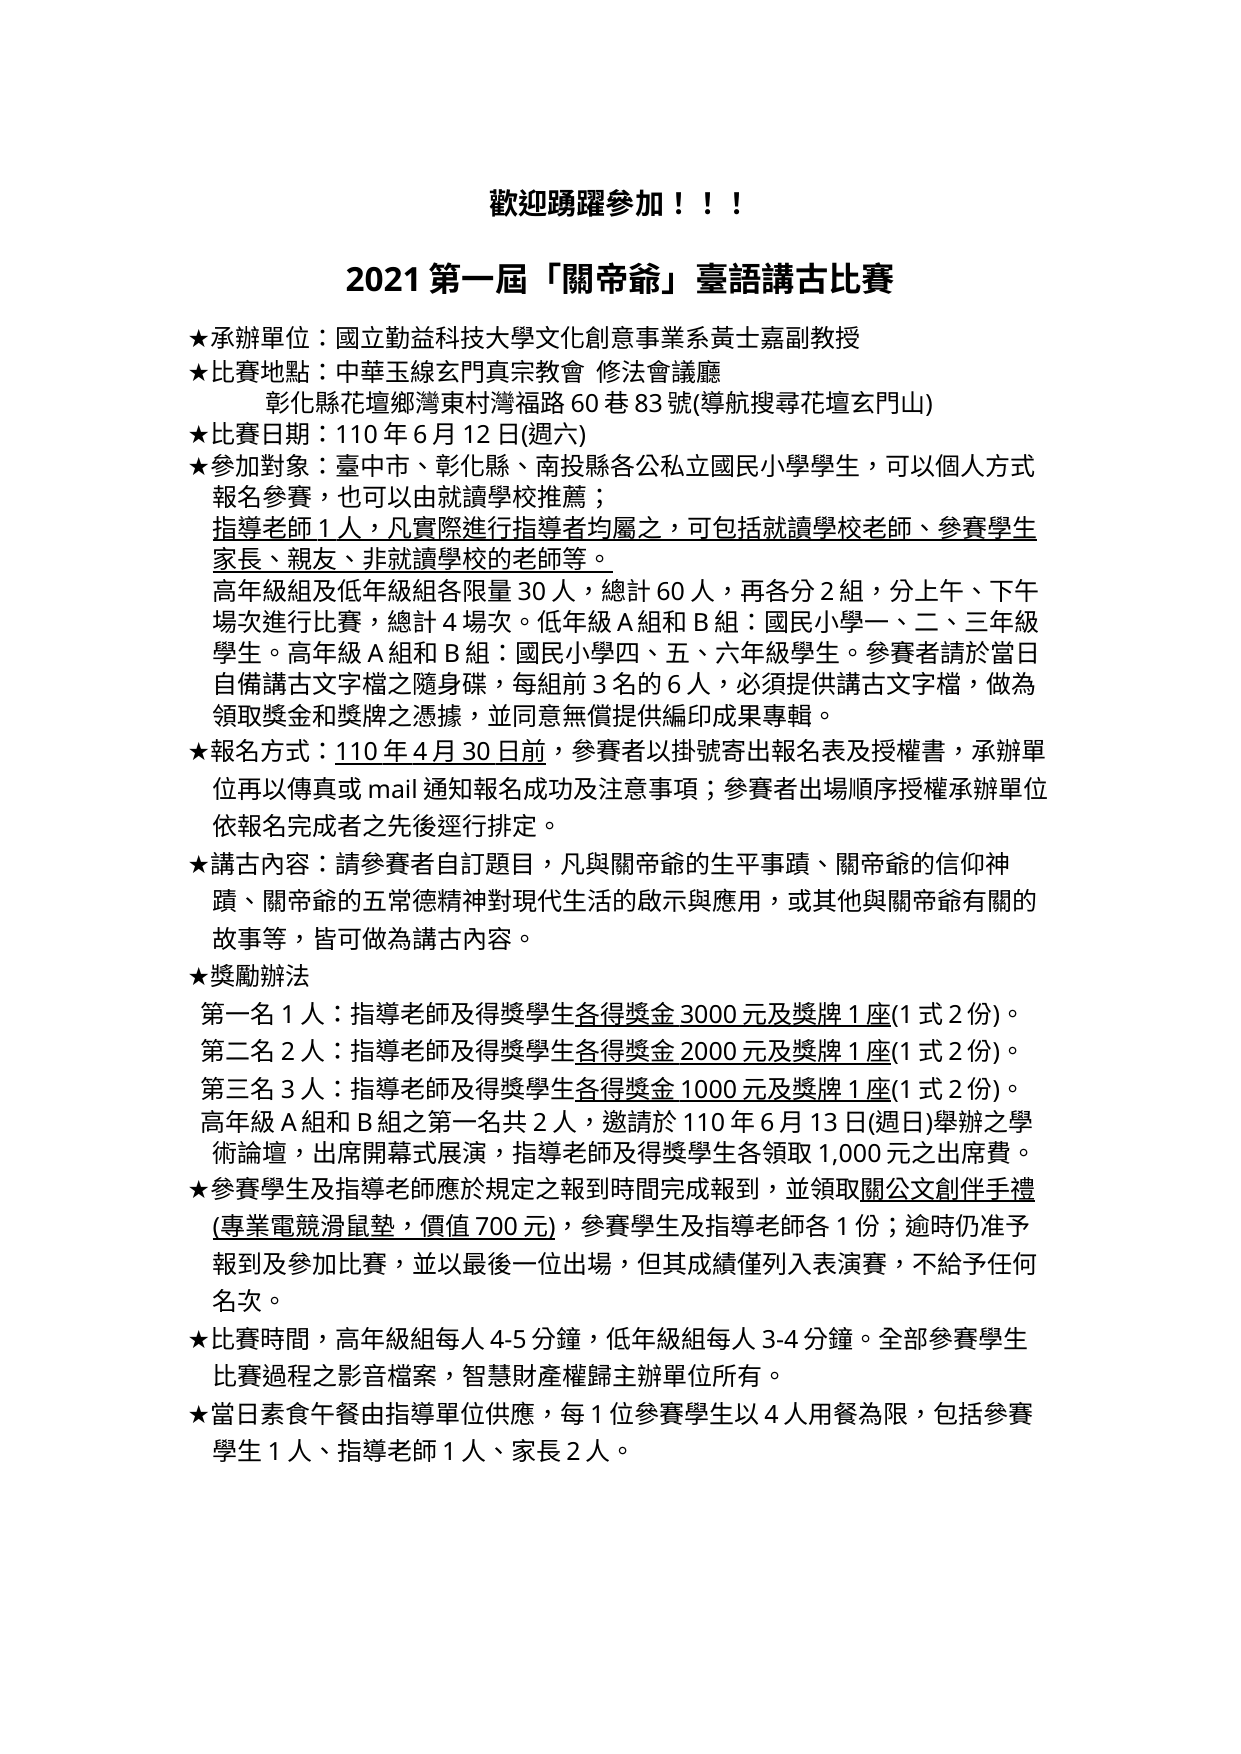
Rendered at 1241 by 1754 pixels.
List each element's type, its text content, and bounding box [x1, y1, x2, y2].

text ★比賽地點：中華玉線玄門真宗教會 修法會議廳 [187, 356, 1053, 387]
text (專業電競滑鼠墊，價值700元)，參賽學生及指導老師各1份；逾時仍准予 [187, 1206, 1053, 1244]
text ★獎勵辦法 [187, 956, 1053, 994]
text ★承辦單位：國立勤益科技大學文化創意事業系黃士嘉副教授 [187, 314, 1053, 356]
text 蹟、關帝爺的五常德精神對現代生活的啟示與應用，或其他與關帝爺有關的 [187, 881, 1053, 919]
text 依報名完成者之先後逕行排定。 [187, 806, 1053, 844]
text 名次。 [187, 1281, 1053, 1319]
text ★參加對象：臺中市、彰化縣、南投縣各公私立國民小學學生，可以個人方式 [187, 450, 1053, 481]
text 術論壇，出席開幕式展演，指導老師及得獎學生各領取1,000元之出席費。 [187, 1137, 1053, 1169]
text 位再以傳真或mail通知報名成功及注意事項；參賽者出場順序授權承辦單位 [187, 769, 1053, 806]
text 歡迎踴躍參加！！！ [187, 164, 1053, 239]
text 第三名3人：指導老師及得獎學生各得獎金1000元及獎牌1座(1式2份)。 [187, 1069, 1053, 1106]
text ★比賽時間，高年級組每人4-5分鐘，低年級組每人3-4分鐘。全部參賽學生 [187, 1319, 1053, 1356]
text 第一名1人：指導老師及得獎學生各得獎金3000元及獎牌1座(1式2份)。 [187, 994, 1053, 1031]
text 彰化縣花壇鄉灣東村灣福路60巷83號(導航搜尋花壇玄門山) [187, 387, 1053, 419]
text 2021第一屆「關帝爺」臺語講古比賽 [187, 239, 1053, 314]
text 指導老師1人，凡實際進行指導者均屬之，可包括就讀學校老師、參賽學生 [187, 512, 1053, 544]
text ★比賽日期：110年6月12日(週六) [187, 419, 1053, 450]
text 領取獎金和獎牌之憑據，並同意無償提供編印成果專輯。 [187, 700, 1053, 731]
text 學生1人、指導老師1人、家長2人。 [187, 1431, 1053, 1469]
text 家長、親友、非就讀學校的老師等。 [187, 544, 1053, 575]
text 比賽過程之影音檔案，智慧財產權歸主辦單位所有。 [187, 1356, 1053, 1394]
text 報名參賽，也可以由就讀學校推薦； [187, 481, 1053, 512]
text 故事等，皆可做為講古內容。 [187, 919, 1053, 956]
text 場次進行比賽，總計4場次。低年級A組和B組：國民小學一、二、三年級 [187, 606, 1053, 637]
text ★參賽學生及指導老師應於規定之報到時間完成報到，並領取關公文創伴手禮 [187, 1169, 1053, 1206]
text ★講古內容：請參賽者自訂題目，凡與關帝爺的生平事蹟、關帝爺的信仰神 [187, 844, 1053, 881]
text 學生。高年級A組和B組：國民小學四、五、六年級學生。參賽者請於當日 [187, 637, 1053, 669]
text 自備講古文字檔之隨身碟，每組前3名的6人，必須提供講古文字檔，做為 [187, 669, 1053, 700]
text ★報名方式：110年4月30日前，參賽者以掛號寄出報名表及授權書，承辦單 [187, 731, 1053, 769]
text 高年級組及低年級組各限量30人，總計60人，再各分2組，分上午、下午 [187, 575, 1053, 606]
text ★當日素食午餐由指導單位供應，每1位參賽學生以4人用餐為限，包括參賽 [187, 1394, 1053, 1431]
text 報到及參加比賽，並以最後一位出場，但其成績僅列入表演賽，不給予任何 [187, 1244, 1053, 1281]
text 高年級A組和B組之第一名共2人，邀請於110年6月13日(週日)舉辦之學 [187, 1106, 1053, 1137]
text 第二名2人：指導老師及得獎學生各得獎金2000元及獎牌1座(1式2份)。 [187, 1031, 1053, 1069]
